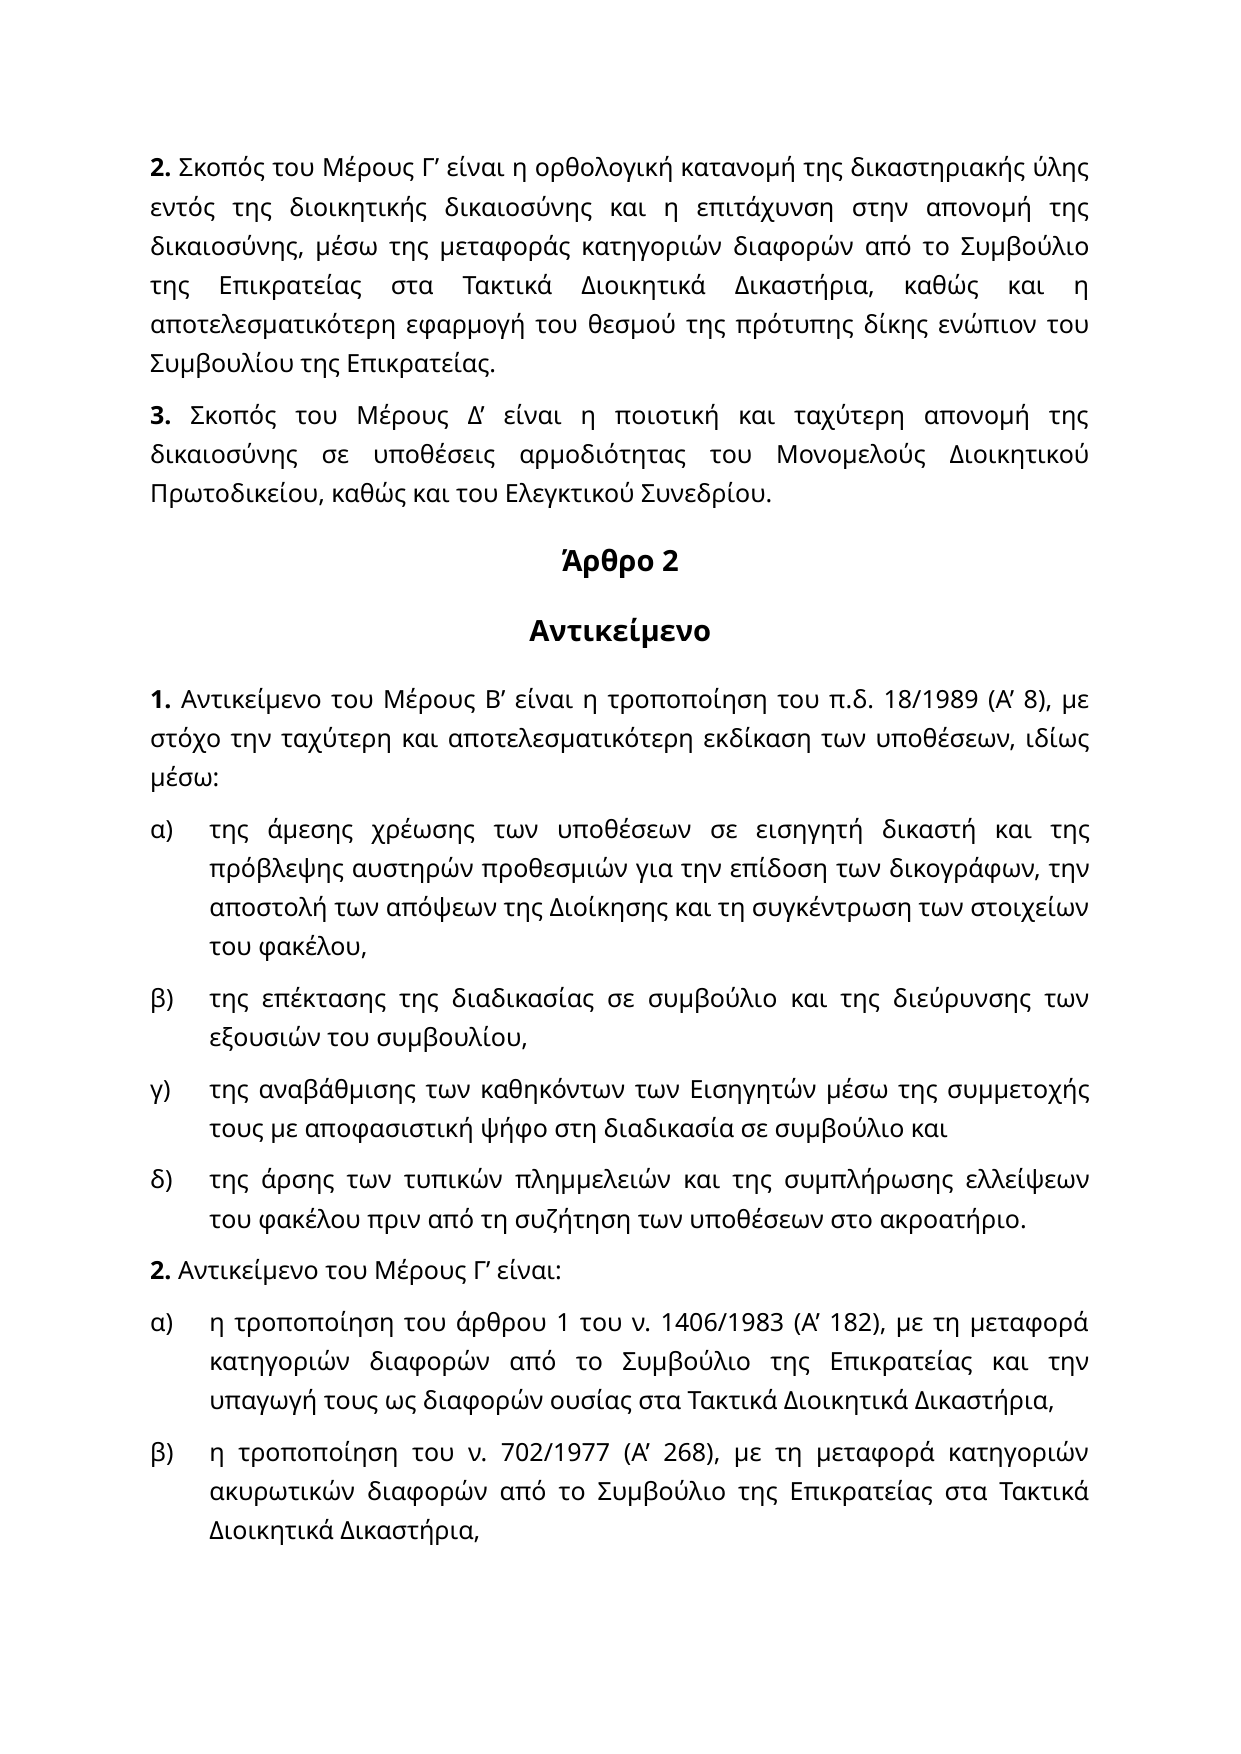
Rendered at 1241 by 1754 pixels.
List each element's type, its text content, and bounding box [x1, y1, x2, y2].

list α) της άμεσης χρέωσης των υποθέσεων σε εισηγητή δικαστή και της πρόβλεψης αυστηρών προθεσμιών για την επίδοση των δικογράφων, την αποστολή των απόψεων της Διοίκησης και τη συγκέντρωση των στοιχείων του φακέλου, [150, 811, 1090, 963]
list α) η τροποποίηση του άρθρου 1 του ν. 1406/1983 (Α’ 182), με τη μεταφορά κατηγοριών διαφορών από το Συμβούλιο της Επικρατείας και την υπαγωγή τους ως διαφορών ουσίας στα Τακτικά Διοικητικά Δικαστήρια, [150, 1304, 1090, 1417]
text 3. Σκοπός του Μέρους Δ’ είναι η ποιοτική και ταχύτερη απονομή της δικαιοσύνης σε υποθέσεις αρμοδιότητας του Μονομελούς Διοικητικού Πρωτοδικείου, καθώς και του Ελεγκτικού Συνεδρίου. [150, 397, 1090, 510]
text 2. Σκοπός του Μέρους Γ’ είναι η ορθολογική κατανομή της δικαστηριακής ύλης εντός της διοικητικής δικαιοσύνης και η επιτάχυνση στην απονομή της δικαιοσύνης, μέσω της μεταφοράς κατηγοριών διαφορών από το Συμβούλιο της Επικρατείας στα Τακτικά Διοικητικά Δικαστήρια, καθώς και η αποτελεσματικότερη εφαρμογή του θεσμού της πρότυπης δίκης ενώπιον του Συμβουλίου της Επικρατείας. [150, 150, 1090, 380]
text 1. Αντικείμενο του Μέρους Β’ είναι η τροποποίηση του π.δ. 18/1989 (Α’ 8), με στόχο την ταχύτερη και αποτελεσματικότερη εκδίκαση των υποθέσεων, ιδίως μέσω: [150, 681, 1090, 794]
list β) η τροποποίηση του ν. 702/1977 (Α’ 268), με τη μεταφορά κατηγοριών ακυρωτικών διαφορών από το Συμβούλιο της Επικρατείας στα Τακτικά Διοικητικά Δικαστήρια, [150, 1434, 1090, 1547]
list δ) της άρσης των τυπικών πλημμελειών και της συμπλήρωσης ελλείψεων του φακέλου πριν από τη συζήτηση των υποθέσεων στο ακροατήριο. [150, 1162, 1090, 1235]
subtitle Άρθρο 2 [150, 540, 1090, 580]
list γ) της αναβάθμισης των καθηκόντων των Εισηγητών μέσω της συμμετοχής τους με αποφασιστική ψήφο στη διαδικασία σε συμβούλιο και [150, 1071, 1090, 1144]
subtitle Αντικείμενο [150, 611, 1090, 650]
text 2. Αντικείμενο του Μέρους Γ’ είναι: [150, 1253, 1090, 1287]
list β) της επέκτασης της διαδικασίας σε συμβούλιο και της διεύρυνσης των εξουσιών του συμβουλίου, [150, 980, 1090, 1054]
